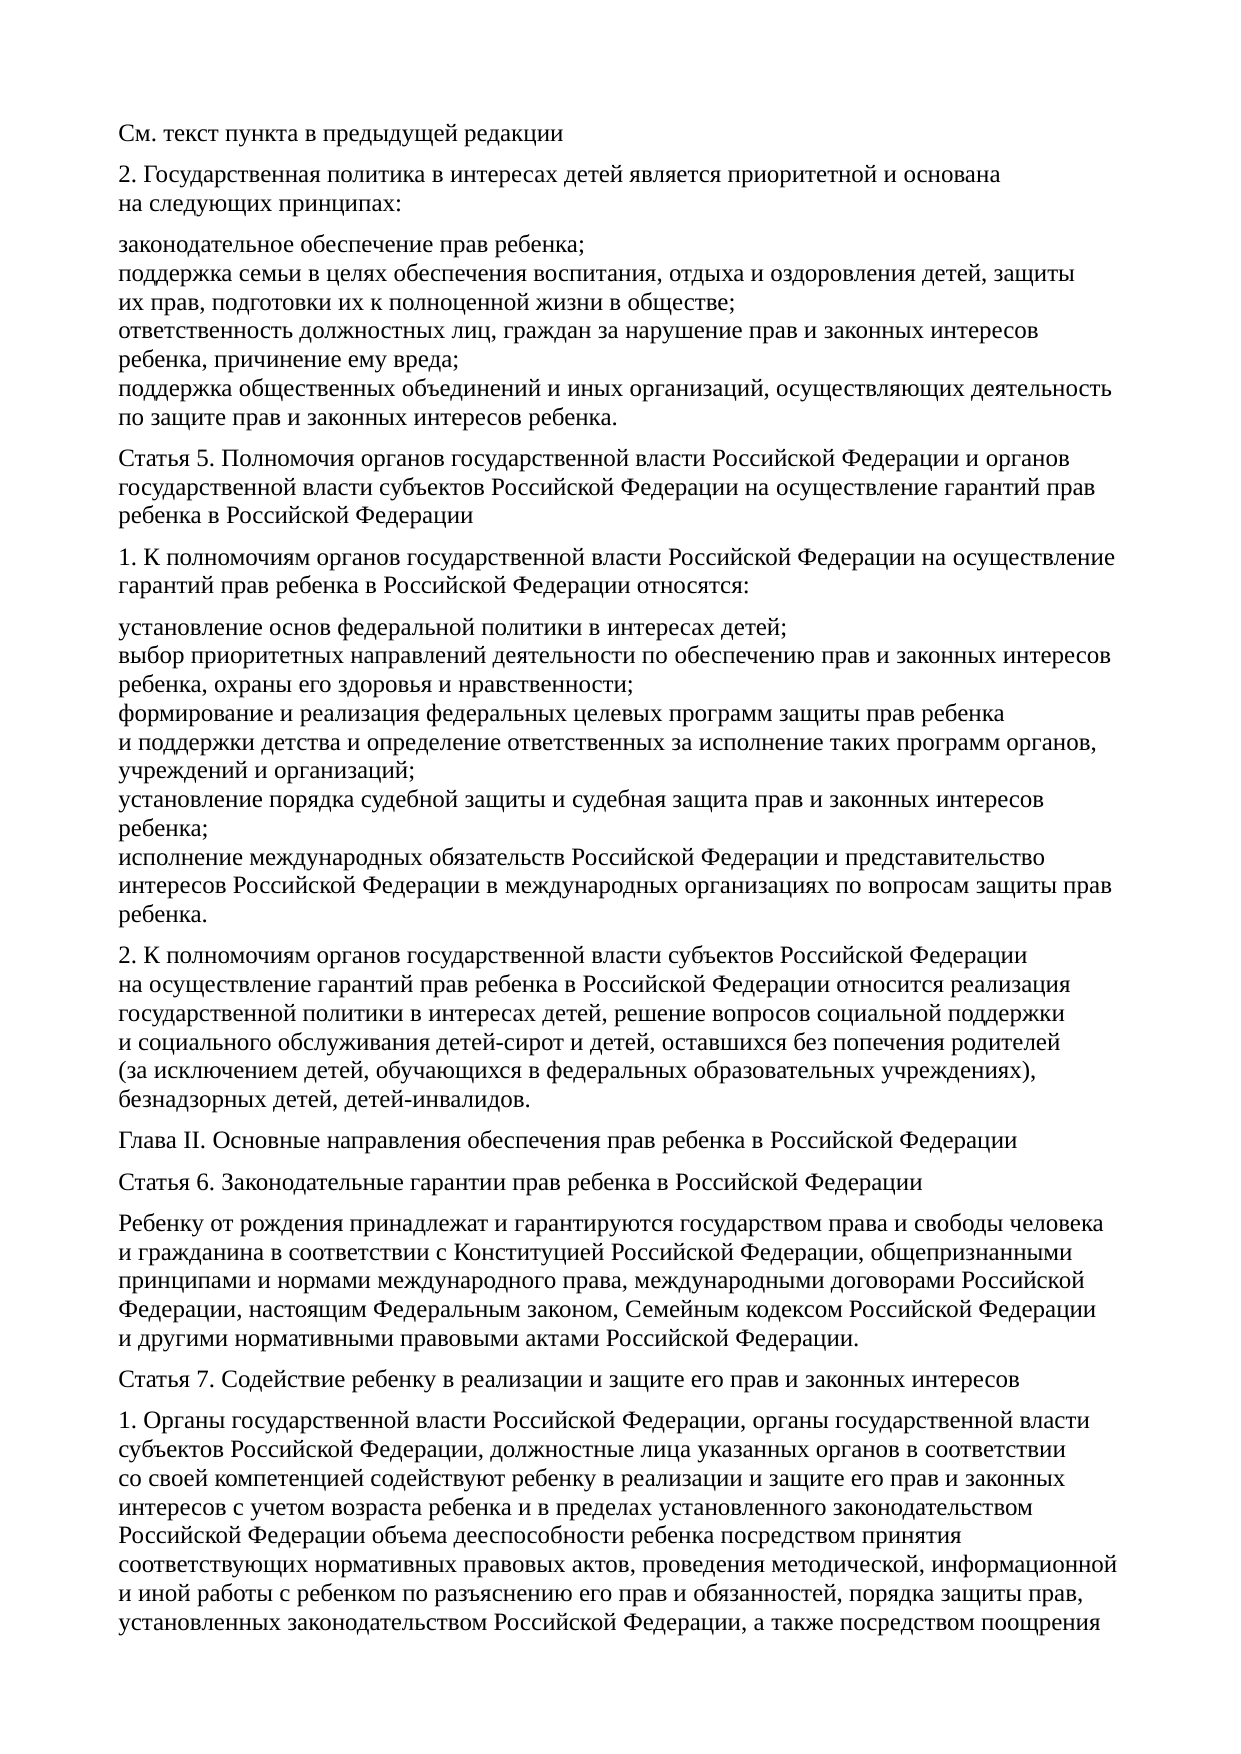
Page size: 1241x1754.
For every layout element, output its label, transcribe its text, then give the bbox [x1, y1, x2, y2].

text См. текст пункта в предыдущей редакции [118, 118, 1122, 147]
text Статья 5. Полномочия органов государственной власти Российской Федерации и органов государственной власти субъектов Российской Федерации на осуществление гарантий прав ребенка в Российской Федерации [118, 443, 1122, 529]
text установление основ федеральной политики в интересах детей; выбор приоритетных направлений деятельности по обеспечению прав и законных интересов ребенка, охраны его здоровья и нравственности; формирование и реализация федеральных целевых программ защиты прав ребенка и поддержки детства и определение ответственных за исполнение таких программ органов, учреждений и организаций; установление порядка судебной защиты и судебная защита прав и законных интересов ребенка; исполнение международных обязательств Российской Федерации и представительство интересов Российской Федерации в международных организациях по вопросам защиты прав ребенка. [118, 612, 1122, 928]
text 1. Органы государственной власти Российской Федерации, органы государственной власти субъектов Российской Федерации, должностные лица указанных органов в соответствии со своей компетенцией содействуют ребенку в реализации и защите его прав и законных интересов с учетом возраста ребенка и в пределах установленного законодательством Российской Федерации объема дееспособности ребенка посредством принятия соответствующих нормативных правовых актов, проведения методической, информационной и иной работы с ребенком по разъяснению его прав и обязанностей, порядка защиты прав, установленных законодательством Российской Федерации, а также посредством поощрения [118, 1406, 1122, 1636]
text 1. К полномочиям органов государственной власти Российской Федерации на осуществление гарантий прав ребенка в Российской Федерации относятся: [118, 542, 1122, 599]
text Глава II. Основные направления обеспечения прав ребенка в Российской Федерации [118, 1126, 1122, 1154]
text Ребенку от рождения принадлежат и гарантируются государством права и свободы человека и гражданина в соответствии с Конституцией Российской Федерации, общепризнанными принципами и нормами международного права, международными договорами Российской Федерации, настоящим Федеральным законом, Семейным кодексом Российской Федерации и другими нормативными правовыми актами Российской Федерации. [118, 1208, 1122, 1352]
text 2. К полномочиям органов государственной власти субъектов Российской Федерации на осуществление гарантий прав ребенка в Российской Федерации относится реализация государственной политики в интересах детей, решение вопросов социальной поддержки и социального обслуживания детей-сирот и детей, оставшихся без попечения родителей (за исключением детей, обучающихся в федеральных образовательных учреждениях), безнадзорных детей, детей-инвалидов. [118, 941, 1122, 1113]
text 2. Государственная политика в интересах детей является приоритетной и основана на следующих принципах: [118, 159, 1122, 217]
text законодательное обеспечение прав ребенка; поддержка семьи в целях обеспечения воспитания, отдыха и оздоровления детей, защиты их прав, подготовки их к полноценной жизни в обществе; ответственность должностных лиц, граждан за нарушение прав и законных интересов ребенка, причинение ему вреда; поддержка общественных объединений и иных организаций, осуществляющих деятельность по защите прав и законных интересов ребенка. [118, 229, 1122, 431]
text Статья 6. Законодательные гарантии прав ребенка в Российской Федерации [118, 1167, 1122, 1196]
text Статья 7. Содействие ребенку в реализации и защите его прав и законных интересов [118, 1364, 1122, 1393]
